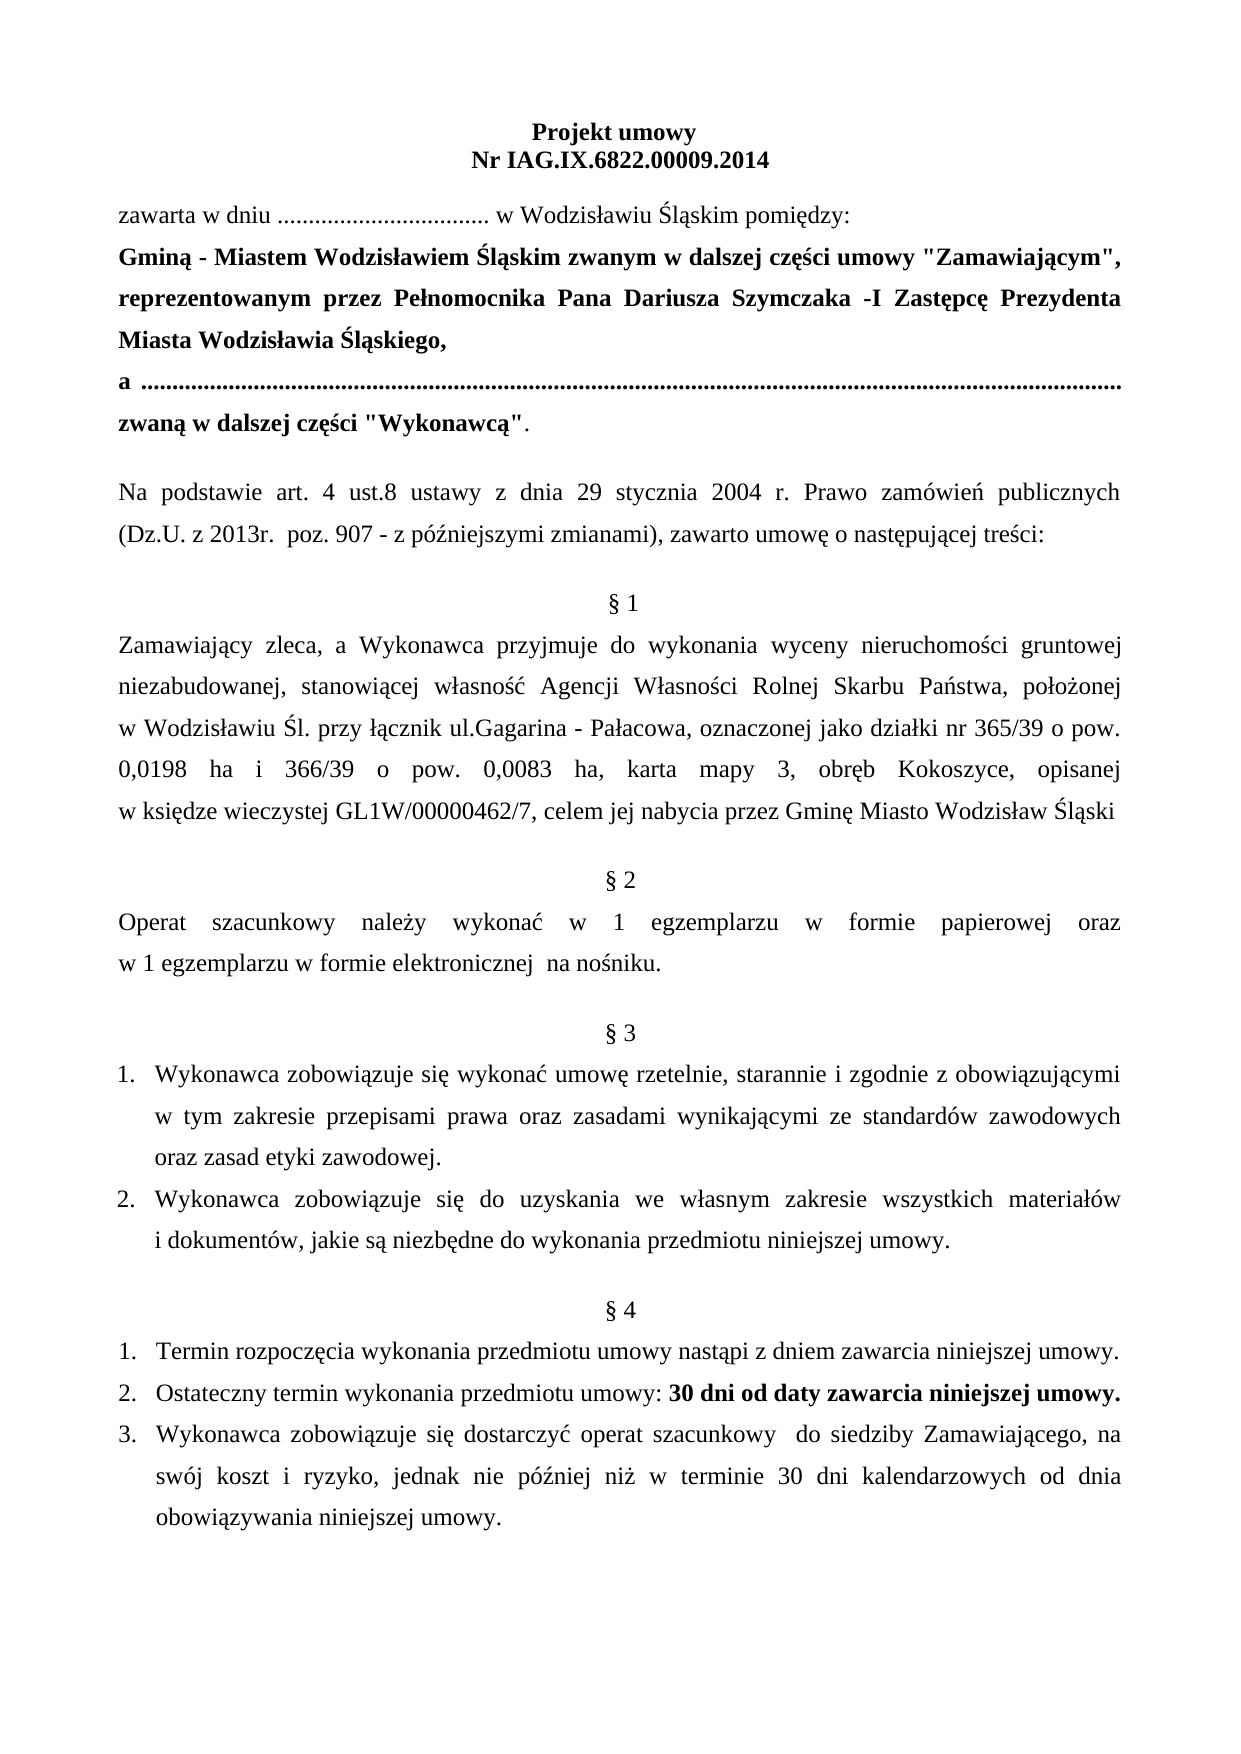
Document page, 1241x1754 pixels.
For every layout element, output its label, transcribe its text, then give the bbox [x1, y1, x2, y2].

list Wykonawca zobowiązuje się dostarczyć operat szacunkowy do siedziby Zamawiającego, na swój koszt i ryzyko, jednak nie później niż w terminie 30 dni kalendarzowych od dnia obowiązywania niniejszej umowy. [118, 1420, 1122, 1531]
text § 2 [118, 866, 1122, 894]
text Nr IAG.IX.6822.00009.2014 [118, 146, 1122, 173]
list Ostateczny termin wykonania przedmiotu umowy: 30 dni od daty zawarcia niniejszej umowy. [118, 1379, 1122, 1407]
text § 3 [118, 1019, 1122, 1046]
text a ............................................................................................................................................................. zwaną w dalszej części "Wykonawcą". [118, 367, 1122, 437]
text Operat szacunkowy należy wykonać w 1 egzemplarzu w formie papierowej oraz w 1 egzemplarzu w formie elektronicznej na nośniku. [118, 908, 1122, 977]
list Wykonawca zobowiązuje się wykonać umowę rzetelnie, starannie i zgodnie z obowiązującymi w tym zakresie przepisami prawa oraz zasadami wynikającymi ze standardów zawodowych oraz zasad etyki zawodowej. [118, 1060, 1122, 1171]
text zawarta w dniu .................................. w Wodzisławiu Śląskim pomiędzy: [118, 201, 1122, 229]
text Zamawiający zleca, a Wykonawca przyjmuje do wykonania wyceny nieruchomości gruntowej niezabudowanej, stanowiącej własność Agencji Własności Rolnej Skarbu Państwa, położonej w Wodzisławiu Śl. przy łącznik ul.Gagarina - Pałacowa, oznaczonej jako działki nr 365/39 o pow. 0,0198 ha i 366/39 o pow. 0,0083 ha, karta mapy 3, obręb Kokoszyce, opisanej w księdze wieczystej GL1W/00000462/7, celem jej nabycia przez Gminę Miasto Wodzisław Śląski [118, 631, 1122, 825]
text Na podstawie art. 4 ust.8 ustawy z dnia 29 stycznia 2004 r. Prawo zamówień publicznych (Dz.U. z 2013r. poz. 907 - z późniejszymi zmianami), zawarto umowę o następującej treści: [118, 478, 1122, 548]
text Projekt umowy [118, 118, 1122, 146]
text § 4 [118, 1296, 1122, 1323]
list Wykonawca zobowiązuje się do uzyskania we własnym zakresie wszystkich materiałów i dokumentów, jakie są niezbędne do wykonania przedmiotu niniejszej umowy. [118, 1185, 1122, 1254]
text Gminą - Miastem Wodzisławiem Śląskim zwanym w dalszej części umowy "Zamawiającym", reprezentowanym przez Pełnomocnika Pana Dariusza Szymczaka -I Zastępcę Prezydenta Miasta Wodzisławia Śląskiego, [118, 243, 1122, 354]
text § 1 [118, 589, 1122, 617]
list Termin rozpoczęcia wykonania przedmiotu umowy nastąpi z dniem zawarcia niniejszej umowy. [118, 1337, 1122, 1365]
